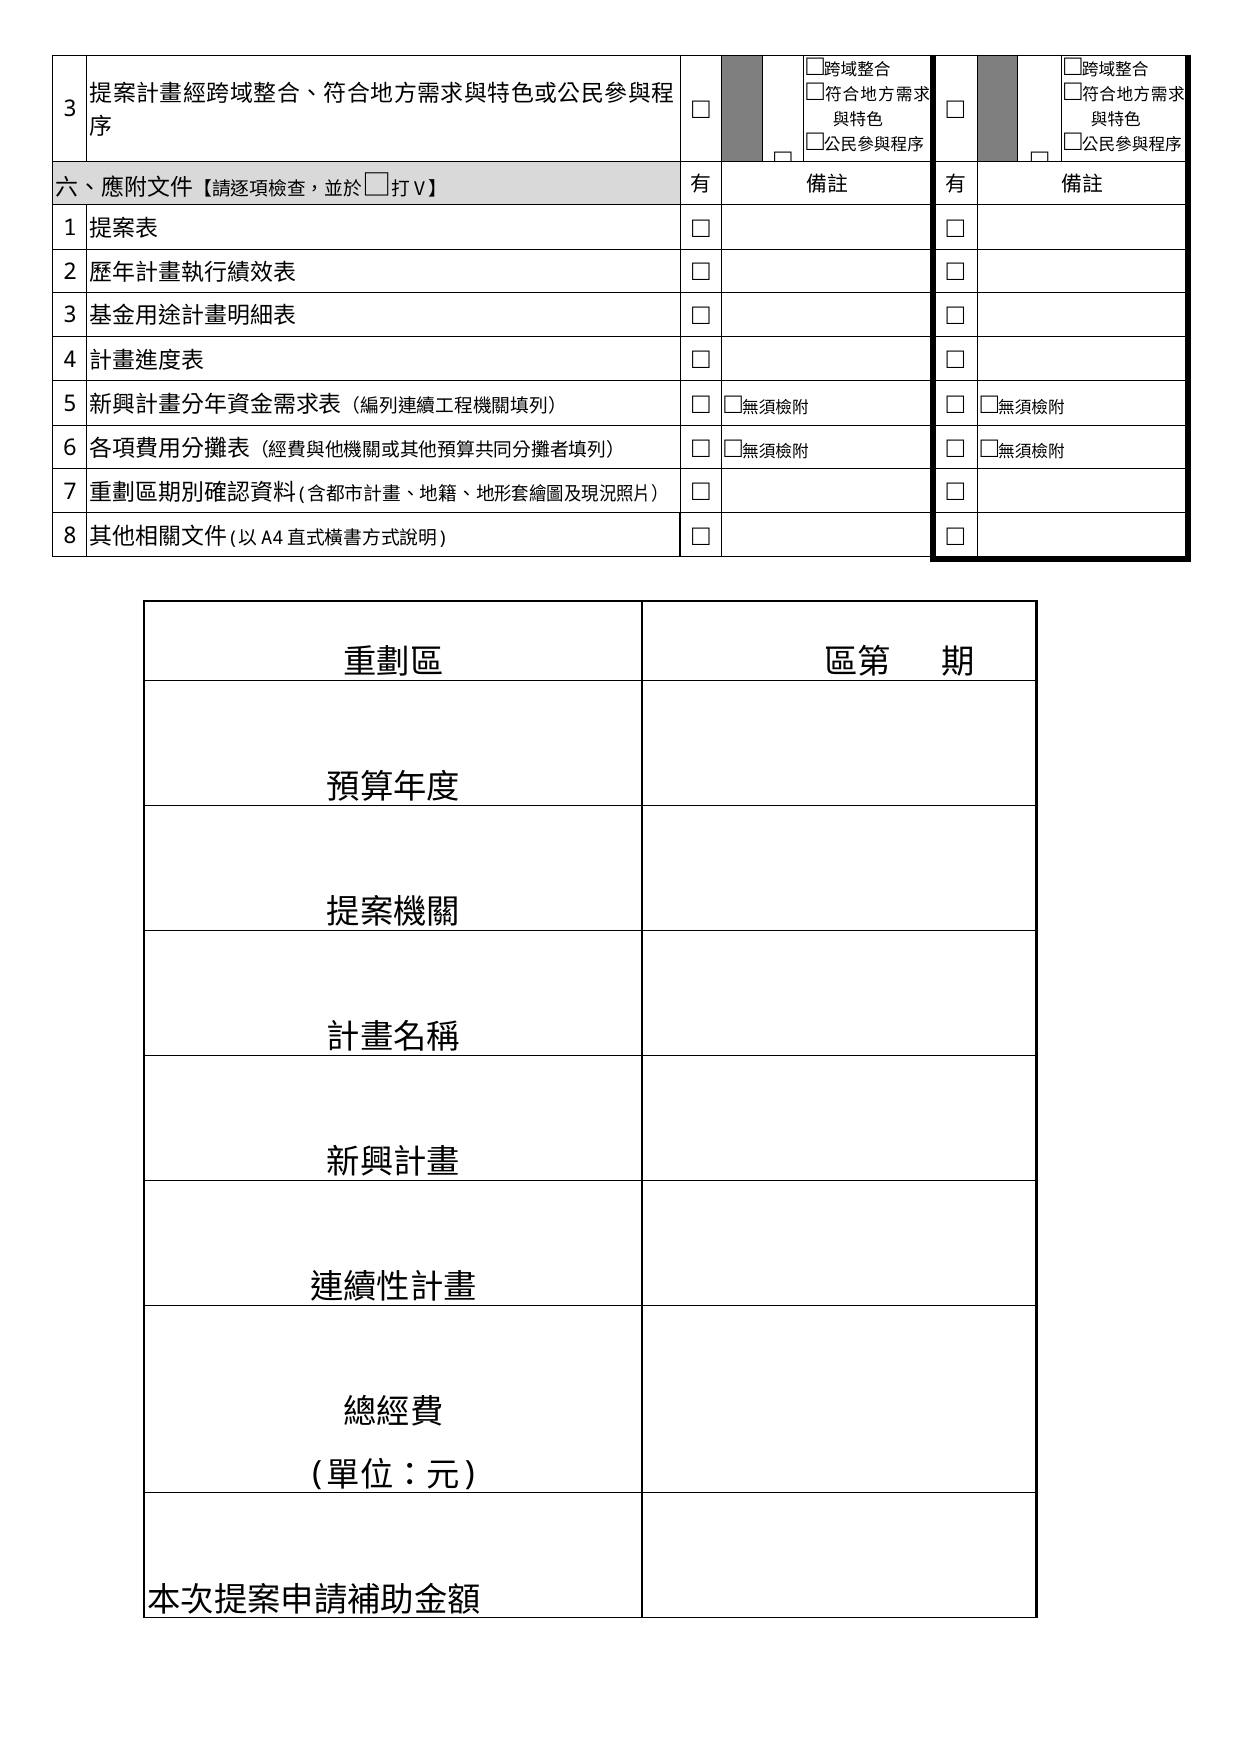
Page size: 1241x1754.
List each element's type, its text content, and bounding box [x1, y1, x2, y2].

table_cell 重劃區期別確認資料(含都市計畫、地籍、地形套繪圖及現況照片） [87, 469, 680, 512]
table_cell □跨域整合 □符合地方需求與特色 □公民參與程序 [1062, 56, 1185, 161]
table_cell □無須檢附 [722, 426, 930, 468]
table_cell [87, 1492, 143, 1617]
table_cell □ [936, 337, 977, 380]
table_cell [722, 469, 930, 512]
table_cell 7 [53, 469, 86, 512]
table_cell [1061, 1305, 1067, 1492]
table_cell [1061, 805, 1067, 930]
table_cell 基金用途計畫明細表 [87, 293, 680, 336]
table_cell [1068, 600, 1188, 680]
table_cell [722, 56, 762, 161]
table_cell [87, 1055, 143, 1180]
table_cell [978, 337, 1185, 380]
table_cell [1055, 805, 1061, 930]
table_cell [87, 600, 143, 680]
table_cell [87, 1305, 143, 1492]
table_cell □ [681, 337, 721, 380]
table_cell [53, 600, 87, 680]
table_cell [1061, 1180, 1067, 1305]
table_cell □ [1018, 56, 1061, 161]
table_cell 2 [53, 250, 86, 291]
table_cell [643, 681, 1035, 805]
table_cell 新興計畫分年資金需求表（編列連續工程機關填列） [87, 381, 680, 424]
table_cell [1061, 600, 1067, 680]
table_cell [1055, 1180, 1061, 1305]
table_cell [1061, 1055, 1067, 1180]
table_cell [1038, 1180, 1055, 1305]
table_cell [643, 1493, 1035, 1617]
table_cell 備註 [978, 162, 1185, 204]
table_cell □ [936, 469, 977, 512]
table_cell 1 [53, 205, 86, 249]
table_cell [53, 1305, 87, 1492]
table_cell [643, 806, 1035, 930]
table_cell [722, 250, 930, 291]
table_cell [87, 805, 143, 930]
table_cell [1055, 1492, 1061, 1617]
table_cell □ [681, 293, 721, 336]
table_cell [1055, 1305, 1061, 1492]
table_cell [1038, 1305, 1055, 1492]
table_cell 3 [53, 293, 86, 336]
table_cell 有 [936, 162, 977, 204]
table_cell 新興計畫 [145, 1056, 641, 1180]
table_cell [53, 1492, 87, 1617]
table_cell 區第 期 [643, 602, 1035, 680]
table_cell [1061, 680, 1067, 805]
table_cell [1061, 1492, 1067, 1617]
table_cell 計畫進度表 [87, 337, 680, 380]
table_cell [1038, 805, 1055, 930]
table_cell □ [936, 250, 977, 291]
table_cell 備註 [722, 162, 930, 204]
table_cell [1055, 1055, 1061, 1180]
table_cell 有 [681, 162, 721, 204]
table_cell 各項費用分攤表（經費與他機關或其他預算共同分攤者填列） [87, 426, 680, 468]
table_cell [1068, 1305, 1188, 1492]
table_cell [1038, 1055, 1055, 1180]
table_cell [722, 205, 930, 249]
table_cell [1055, 930, 1061, 1055]
table_cell □ [681, 426, 721, 468]
table_cell □ [936, 513, 977, 556]
table_cell □ [936, 56, 977, 161]
table_cell 計畫名稱 [145, 931, 641, 1055]
table_cell □無須檢附 [978, 426, 1185, 468]
table_cell [978, 56, 1017, 161]
table_cell [643, 931, 1035, 1055]
table_cell [1068, 1180, 1188, 1305]
table_cell [1068, 680, 1188, 805]
table_cell □ [936, 426, 977, 468]
table_cell 連續性計畫 [145, 1181, 641, 1305]
table_cell [53, 557, 1188, 599]
table_cell [1068, 1055, 1188, 1180]
table_cell □ [681, 56, 721, 161]
table_cell 六、應附文件【請逐項檢查，並於□打Ⅴ】 [53, 162, 680, 204]
table_cell □ [681, 381, 721, 424]
table_cell [722, 337, 930, 380]
table_cell 總經費 (單位：元) [145, 1306, 641, 1492]
table_cell [722, 293, 930, 336]
table_cell □跨域整合 □符合地方需求與特色 □公民參與程序 [804, 56, 930, 161]
table_cell [978, 513, 1185, 556]
table_cell [978, 205, 1185, 249]
table_cell □ [681, 205, 721, 249]
table_cell [53, 930, 87, 1055]
table_cell □無須檢附 [978, 381, 1185, 424]
table_cell [643, 1181, 1035, 1305]
table_cell 提案計畫經跨域整合、符合地方需求與特色或公民參與程序 [87, 56, 680, 161]
table_cell [1055, 600, 1061, 680]
table_cell [643, 1306, 1035, 1492]
table_cell 重劃區 [145, 602, 641, 680]
table_cell 預算年度 [145, 681, 641, 805]
table_cell [53, 1055, 87, 1180]
table_cell [1055, 680, 1061, 805]
table_cell 6 [53, 426, 86, 468]
table_cell [87, 680, 143, 805]
table_cell □無須檢附 [722, 381, 930, 424]
table_cell [978, 250, 1185, 291]
table_cell [1038, 1492, 1055, 1617]
table_cell 提案表 [87, 205, 680, 249]
table_cell [643, 1056, 1035, 1180]
table_cell [1038, 930, 1055, 1055]
table_cell 3 [53, 56, 86, 161]
table_cell □ [681, 250, 721, 291]
table_cell [53, 805, 87, 930]
table_cell [87, 1180, 143, 1305]
table_cell 提案機關 [145, 806, 641, 930]
table_cell □ [936, 293, 977, 336]
table_cell [1038, 680, 1055, 805]
table_cell □ [681, 513, 721, 556]
table_cell □ [681, 469, 721, 512]
table_cell [87, 930, 143, 1055]
table_cell □ [936, 205, 977, 249]
table_cell [53, 680, 87, 805]
table_cell [1068, 1492, 1188, 1617]
table_cell □ [763, 56, 803, 161]
table_cell [978, 293, 1185, 336]
table_cell [1038, 600, 1055, 680]
table_cell 歷年計畫執行績效表 [87, 250, 680, 291]
table_cell 其他相關文件(以A4直式橫書方式說明) [87, 513, 679, 556]
table_cell 4 [53, 337, 86, 380]
table_cell [53, 1180, 87, 1305]
table_cell [1068, 805, 1188, 930]
table_cell [1068, 930, 1188, 1055]
table_cell 本次提案申請補助金額 [145, 1493, 641, 1617]
table_cell □ [936, 381, 977, 424]
table_cell [722, 513, 930, 556]
table_cell 5 [53, 381, 86, 424]
table_cell 8 [53, 513, 86, 556]
table_cell [1061, 930, 1067, 1055]
table_cell [978, 469, 1185, 512]
